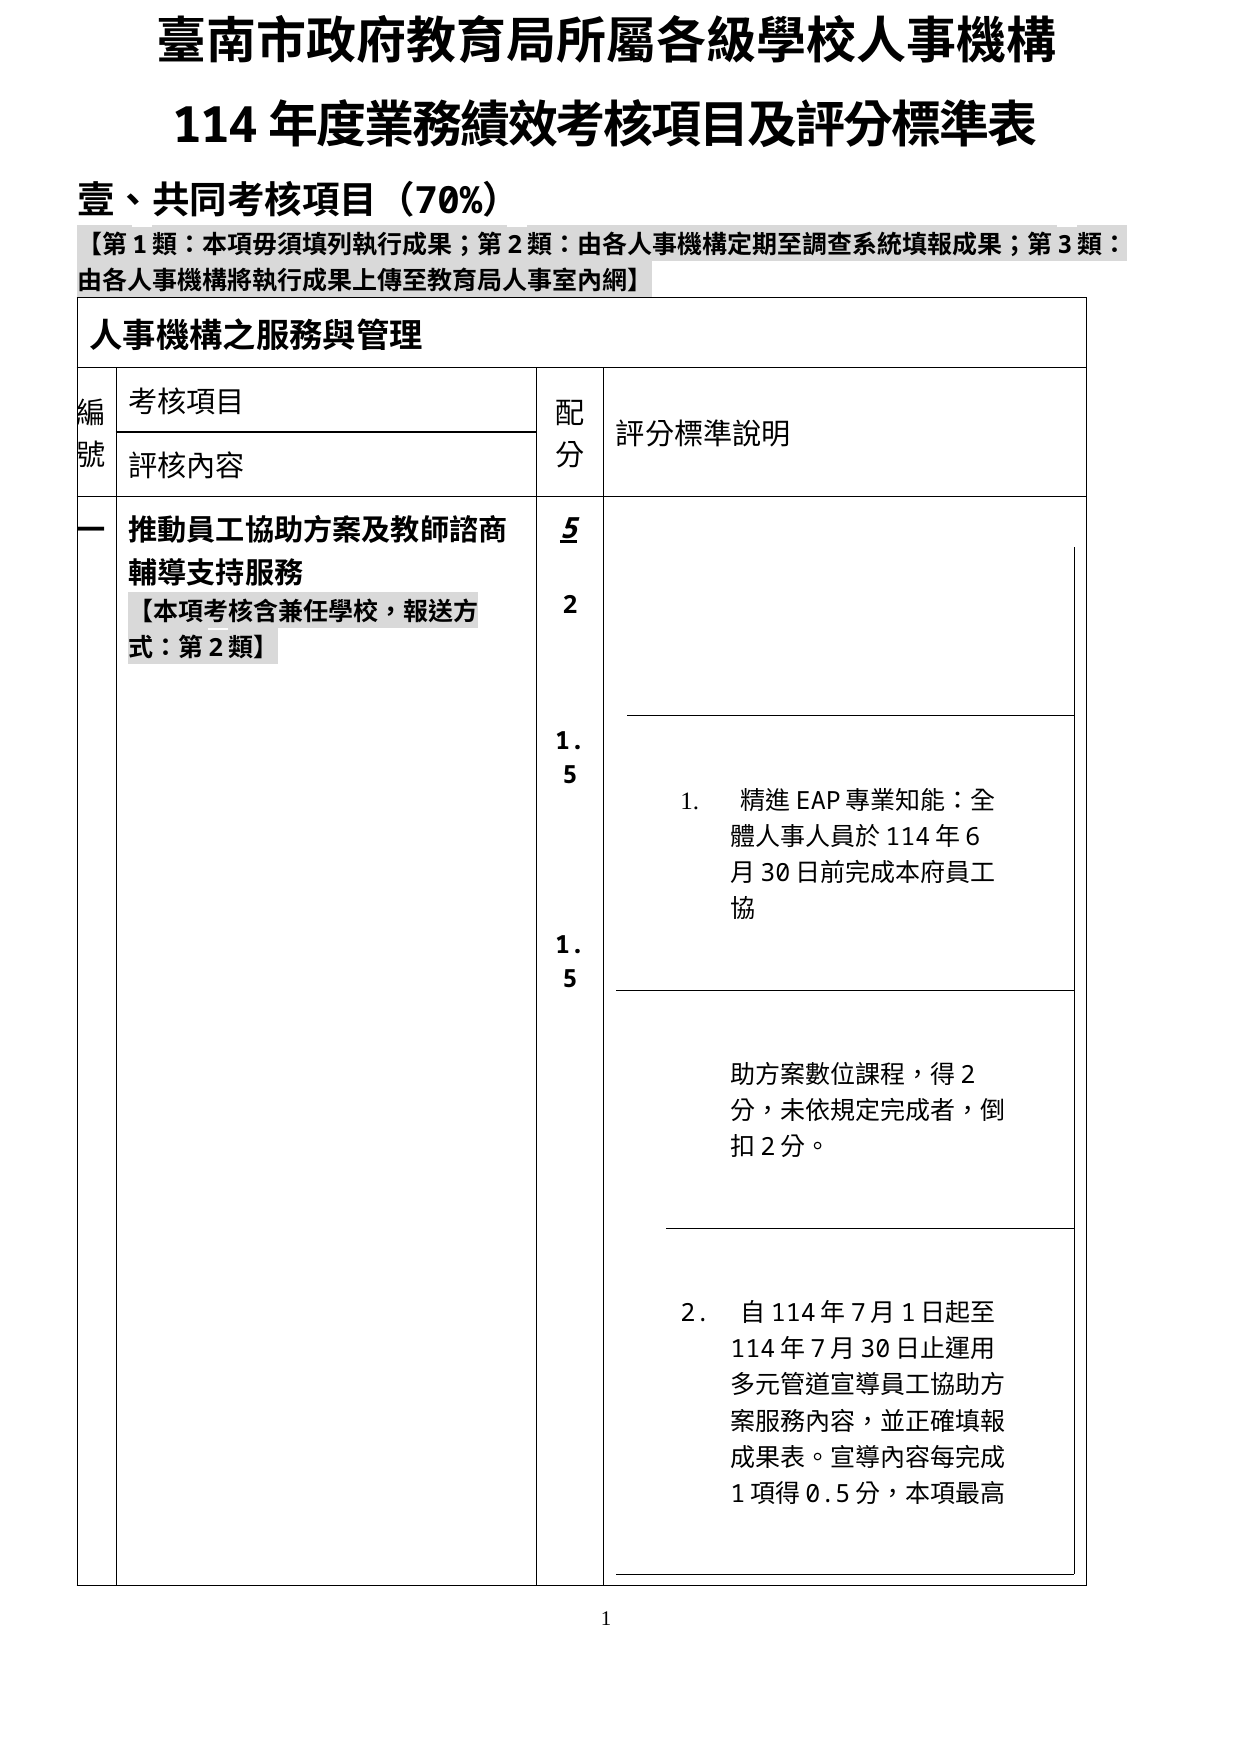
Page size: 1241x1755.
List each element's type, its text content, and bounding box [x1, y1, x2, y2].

table_header 人事機構之服務與管理 [78, 298, 1086, 367]
text 114年度業務績效考核項目及評分標準表 [33, 85, 1179, 158]
table_cell 配 分 [537, 368, 603, 496]
table_cell 評核內容 [117, 433, 536, 496]
text 壹、共同考核項目（70%） [77, 170, 1134, 224]
table_cell 考核項目 [117, 368, 536, 431]
table_cell 精進EAP專業知能：全體人事人員於114年6月30日前完成本府員工協 助方案數位課程，得2分，未依規定完成者，倒扣2分。 自114年7月1日起至114年7月30日止運用多元管道宣導員工協助方案服務內容，並正確填報成果表。宣導內容每完成1項得0.5分，本項最高1.5分。 自114年3月25日起至114年4月30日止推廣及宣導教師諮商輔導支持服務，並正確填報成果表，得1.5分。 填報內容詳見附件1：推動員工協助方案及教師諮商輔導支持服務成果表。 [604, 497, 1086, 1585]
table_cell 5 2 1.5 1.5 [537, 497, 603, 1585]
text 【第1類：本項毋須填列執行成果；第2類：由各人事機構定期至調查系統填報成果；第3類：由各人事機構將執行成果上傳至教育局人事室內網】 [77, 224, 1134, 297]
text 臺南市政府教育局所屬各級學校人事機構 [77, 0, 1134, 72]
table_cell 評分標準說明 [604, 368, 1086, 496]
table_cell 一 [78, 497, 116, 1585]
table_cell 推動員工協助方案及教師諮商輔導支持服務 【本項考核含兼任學校，報送方式：第2類】 [117, 497, 536, 1585]
table_cell 編 號 [78, 368, 116, 496]
